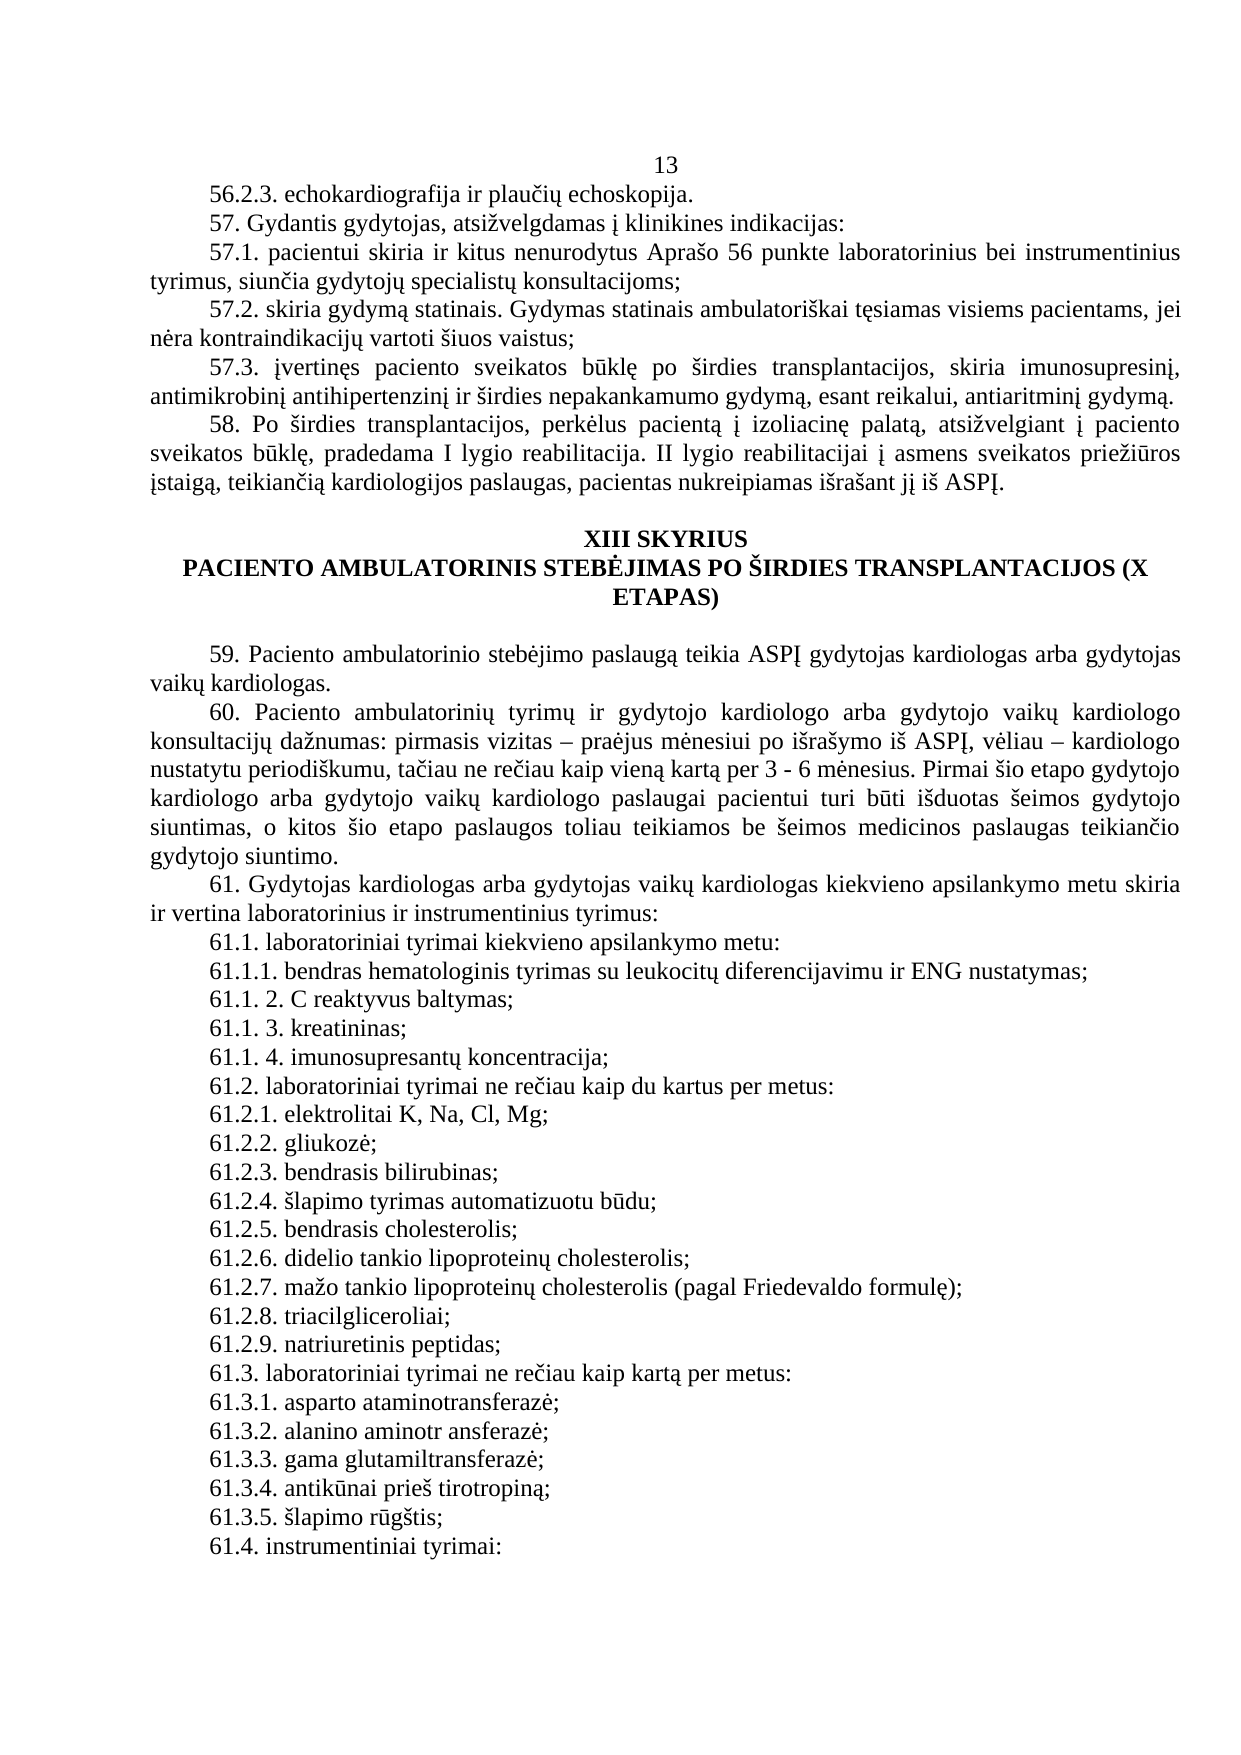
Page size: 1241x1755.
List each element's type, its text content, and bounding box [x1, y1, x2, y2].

text 57.1. pacientui skiria ir kitus nenurodytus Aprašo 56 punkte laboratorinius bei instrumentinius tyrimus, siunčia gydytojų specialistų konsultacijoms; [150, 237, 1181, 294]
text 61.3.3. gama glutamiltransferazė; [150, 1444, 1181, 1473]
text 61.2.3. bendrasis bilirubinas; [150, 1157, 1181, 1186]
text 57.2. skiria gydymą statinais. Gydymas statinais ambulatoriškai tęsiamas visiems pacientams, jei nėra kontraindikacijų vartoti šiuos vaistus; [150, 294, 1181, 352]
text 61.3.4. antikūnai prieš tirotropiną; [150, 1473, 1181, 1502]
text 61.1. 2. C reaktyvus baltymas; [150, 984, 1181, 1013]
text 61.2.6. didelio tankio lipoproteinų cholesterolis; [150, 1243, 1181, 1272]
text 61.3.1. asparto ataminotransferazė; [150, 1387, 1181, 1416]
text 61.2.7. mažo tankio lipoproteinų cholesterolis (pagal Friedevaldo formulę); [150, 1272, 1181, 1301]
text 58. Po širdies transplantacijos, perkėlus pacientą į izoliacinę palatą, atsižvelgiant į paciento sveikatos būklę, pradedama I lygio reabilitacija. II lygio reabilitacijai į asmens sveikatos priežiūros įstaigą, teikiančią kardiologijos paslaugas, pacientas nukreipiamas išrašant jį iš ASPĮ. [150, 409, 1181, 496]
text 57.3. įvertinęs paciento sveikatos būklę po širdies transplantacijos, skiria imunosupresinį, antimikrobinį antihipertenzinį ir širdies nepakankamumo gydymą, esant reikalui, antiaritminį gydymą. [150, 352, 1181, 409]
text 59. Paciento ambulatorinio stebėjimo paslaugą teikia ASPĮ gydytojas kardiologas arba gydytojas vaikų kardiologas. [150, 639, 1181, 697]
text 61.2.5. bendrasis cholesterolis; [150, 1214, 1181, 1243]
text 60. Paciento ambulatorinių tyrimų ir gydytojo kardiologo arba gydytojo vaikų kardiologo konsultacijų dažnumas: pirmasis vizitas – praėjus mėnesiui po išrašymo iš ASPĮ, vėliau – kardiologo nustatytu periodiškumu, tačiau ne rečiau kaip vieną kartą per 3 - 6 mėnesius. Pirmai šio etapo gydytojo kardiologo arba gydytojo vaikų kardiologo paslaugai pacientui turi būti išduotas šeimos gydytojo siuntimas, o kitos šio etapo paslaugos toliau teikiamos be šeimos medicinos paslaugas teikiančio gydytojo siuntimo. [150, 697, 1181, 869]
text 61.2.2. gliukozė; [150, 1128, 1181, 1157]
text 61.1. 3. kreatininas; [150, 1013, 1181, 1042]
text 61.2.4. šlapimo tyrimas automatizuotu būdu; [150, 1186, 1181, 1214]
text 61.3.2. alanino aminotr ansferazė; [150, 1416, 1181, 1444]
text 61.1. laboratoriniai tyrimai kiekvieno apsilankymo metu: [150, 927, 1181, 956]
text 61.3.5. šlapimo rūgštis; [150, 1502, 1181, 1531]
text 61.2.8. triacilgliceroliai; [150, 1301, 1181, 1329]
text 61.1.1. bendras hematologinis tyrimas su leukocitų diferencijavimu ir ENG nustatymas; [150, 956, 1181, 984]
text 57. Gydantis gydytojas, atsižvelgdamas į klinikines indikacijas: [150, 208, 1181, 237]
text 56.2.3. echokardiografija ir plaučių echoskopija. [150, 179, 1181, 208]
text 61.2.1. elektrolitai K, Na, Cl, Mg; [150, 1099, 1181, 1128]
text XIii SKYRIUS [150, 524, 1181, 553]
text 61. Gydytojas kardiologas arba gydytojas vaikų kardiologas kiekvieno apsilankymo metu skiria ir vertina laboratorinius ir instrumentinius tyrimus: [150, 869, 1181, 927]
text paciento ambulatorinis stebėjimas po širdies transplantacijos (X ETAPAS) [150, 553, 1181, 611]
text 61.4. instrumentiniai tyrimai: [150, 1531, 1181, 1559]
text 61.3. laboratoriniai tyrimai ne rečiau kaip kartą per metus: [150, 1358, 1181, 1387]
text 61.1. 4. imunosupresantų koncentracija; [150, 1042, 1181, 1071]
text 61.2. laboratoriniai tyrimai ne rečiau kaip du kartus per metus: [150, 1071, 1181, 1099]
text 61.2.9. natriuretinis peptidas; [150, 1329, 1181, 1358]
